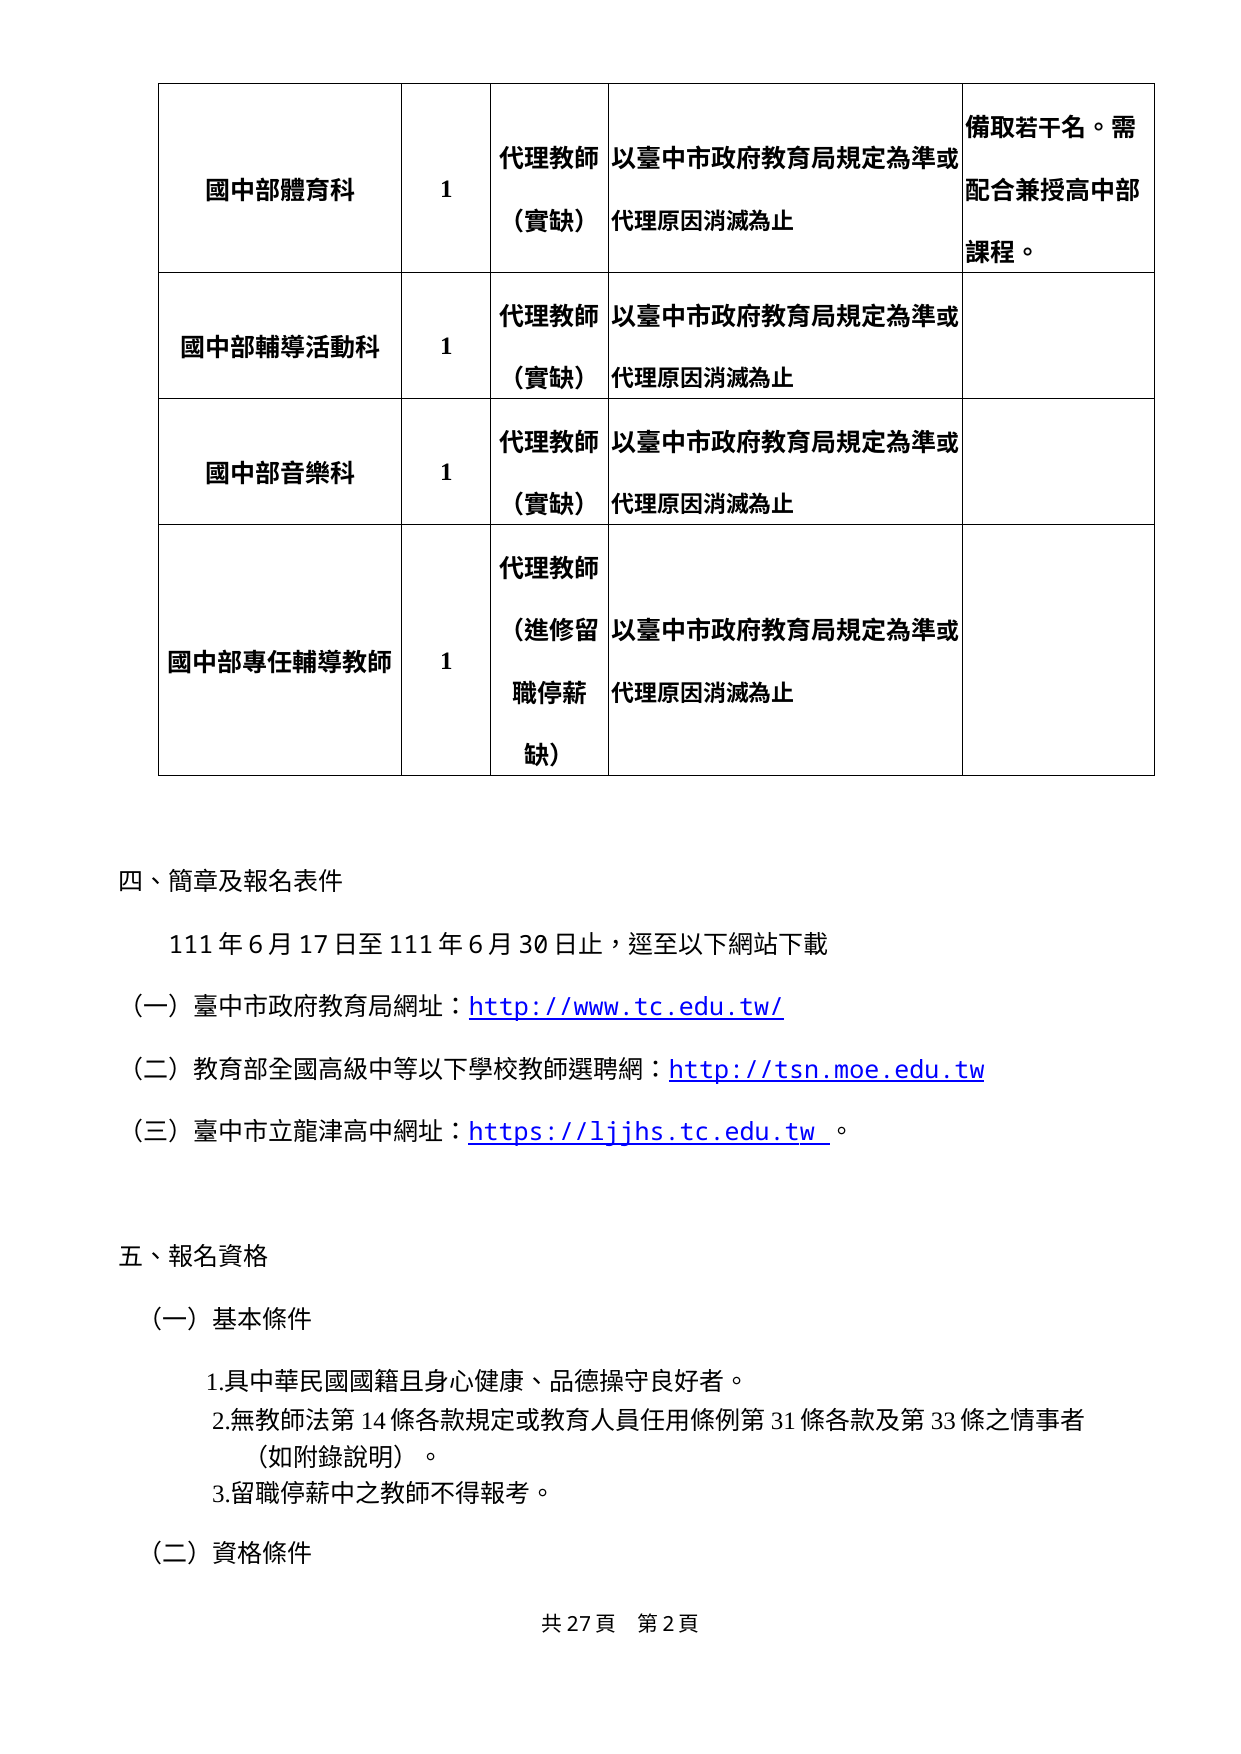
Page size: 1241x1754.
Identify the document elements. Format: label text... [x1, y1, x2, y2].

table_cell 國中部音樂科 [159, 399, 401, 524]
table_cell 以臺中市政府教育局規定為準或代理原因消滅為止 [609, 84, 962, 272]
table_cell [963, 525, 1154, 775]
table_cell 1 [402, 399, 490, 524]
table_cell 代理教師 （進修留職停薪缺） [491, 525, 608, 775]
table_cell 代理教師 （實缺） [491, 399, 608, 524]
text 四、簡章及報名表件 111年6月17日至111年6月30日止，逕至以下網站下載 [118, 838, 1122, 963]
table_cell 國中部輔導活動科 [159, 273, 401, 398]
text （一）基本條件 [118, 1276, 1122, 1338]
text （二）資格條件 [118, 1509, 1122, 1572]
text （一）臺中市政府教育局網址：http://www.tc.edu.tw/ [118, 963, 1110, 1026]
table_cell 以臺中市政府教育局規定為準或代理原因消滅為止 [609, 273, 962, 398]
table_cell 以臺中市政府教育局規定為準或代理原因消滅為止 [609, 399, 962, 524]
text （三）臺中市立龍津高中網址：https://ljjhs.tc.edu.tw 。 [118, 1088, 1122, 1151]
text 2.無教師法第14條各款規定或教育人員任用條例第31條各款及第33條之情事者（如附錄說明）。 [206, 1401, 1122, 1473]
table_cell 備取若干名。需配合兼授高中部課程。 [963, 84, 1154, 272]
table_cell 1 [402, 273, 490, 398]
text （二）教育部全國高級中等以下學校教師選聘網：http://tsn.moe.edu.tw [118, 1026, 1110, 1088]
table_cell [963, 399, 1154, 524]
text 1.具中華民國國籍且身心健康、品德操守良好者。 [118, 1338, 1122, 1401]
table_cell 代理教師 （實缺） [491, 273, 608, 398]
table_cell 國中部專任輔導教師 [159, 525, 401, 775]
table_cell 以臺中市政府教育局規定為準或代理原因消滅為止 [609, 525, 962, 775]
table_cell 1 [402, 525, 490, 775]
table_cell 國中部體育科 [159, 84, 401, 272]
table_cell 代理教師 （實缺） [491, 84, 608, 272]
table_cell 1 [402, 84, 490, 272]
text 3.留職停薪中之教師不得報考。 [206, 1473, 1122, 1509]
table_cell [963, 273, 1154, 398]
text 五、報名資格 [118, 1213, 1122, 1276]
